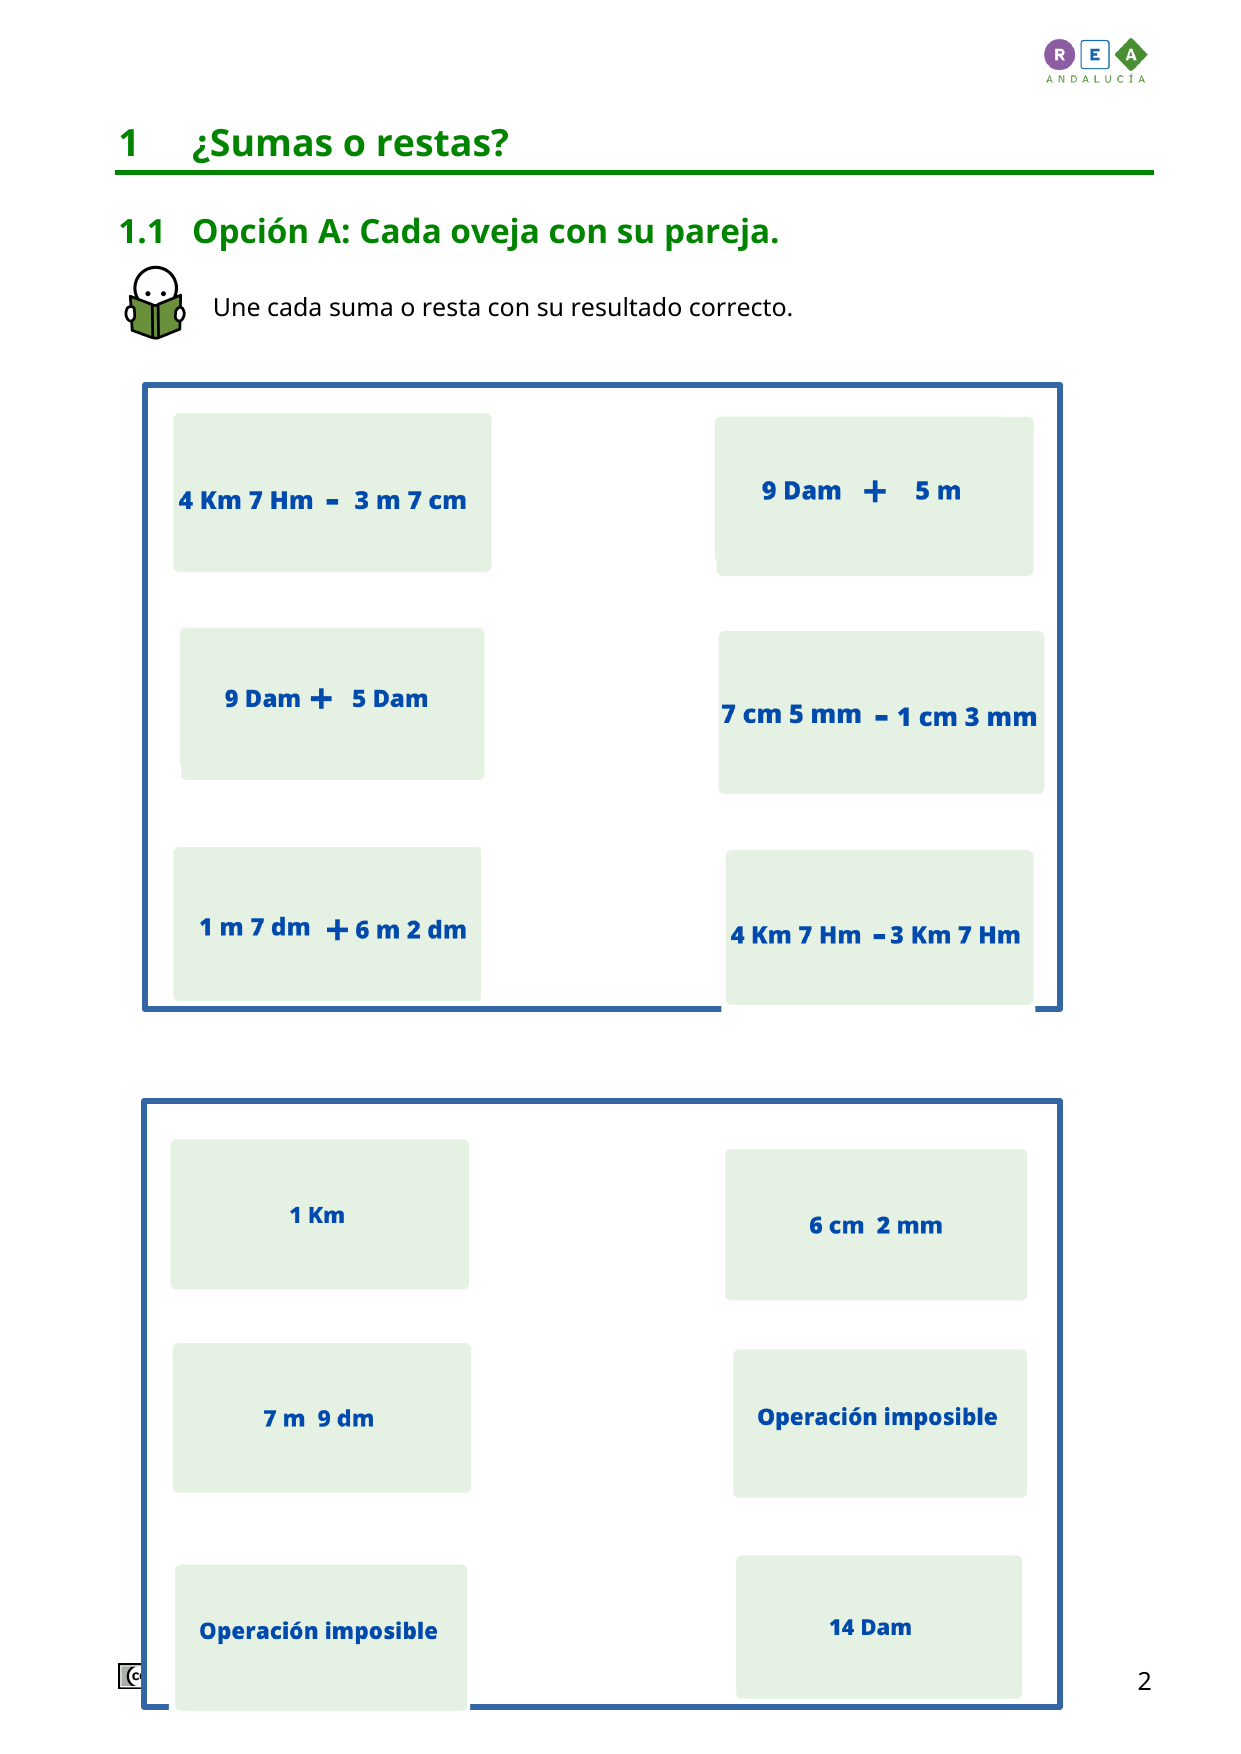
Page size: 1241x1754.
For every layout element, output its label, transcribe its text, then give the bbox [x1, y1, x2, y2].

picture [165, 1336, 477, 1501]
picture [168, 409, 494, 576]
picture [726, 1346, 1031, 1502]
picture [712, 413, 1037, 581]
picture [164, 1135, 473, 1293]
picture [174, 625, 489, 785]
picture [118, 1663, 141, 1698]
picture [171, 845, 482, 1002]
picture [730, 1551, 1025, 1702]
picture [116, 263, 194, 341]
subtitle ¿Sumas o restas? [115, 113, 1154, 170]
subtitle Opción A: Cada oveja con su pareja. [118, 208, 1152, 253]
picture [712, 629, 1046, 800]
text Une cada suma o resta con su resultado correcto. [213, 289, 1152, 323]
picture [168, 1561, 471, 1715]
picture [721, 1143, 1032, 1307]
picture [1039, 33, 1152, 88]
picture [721, 847, 1036, 1012]
